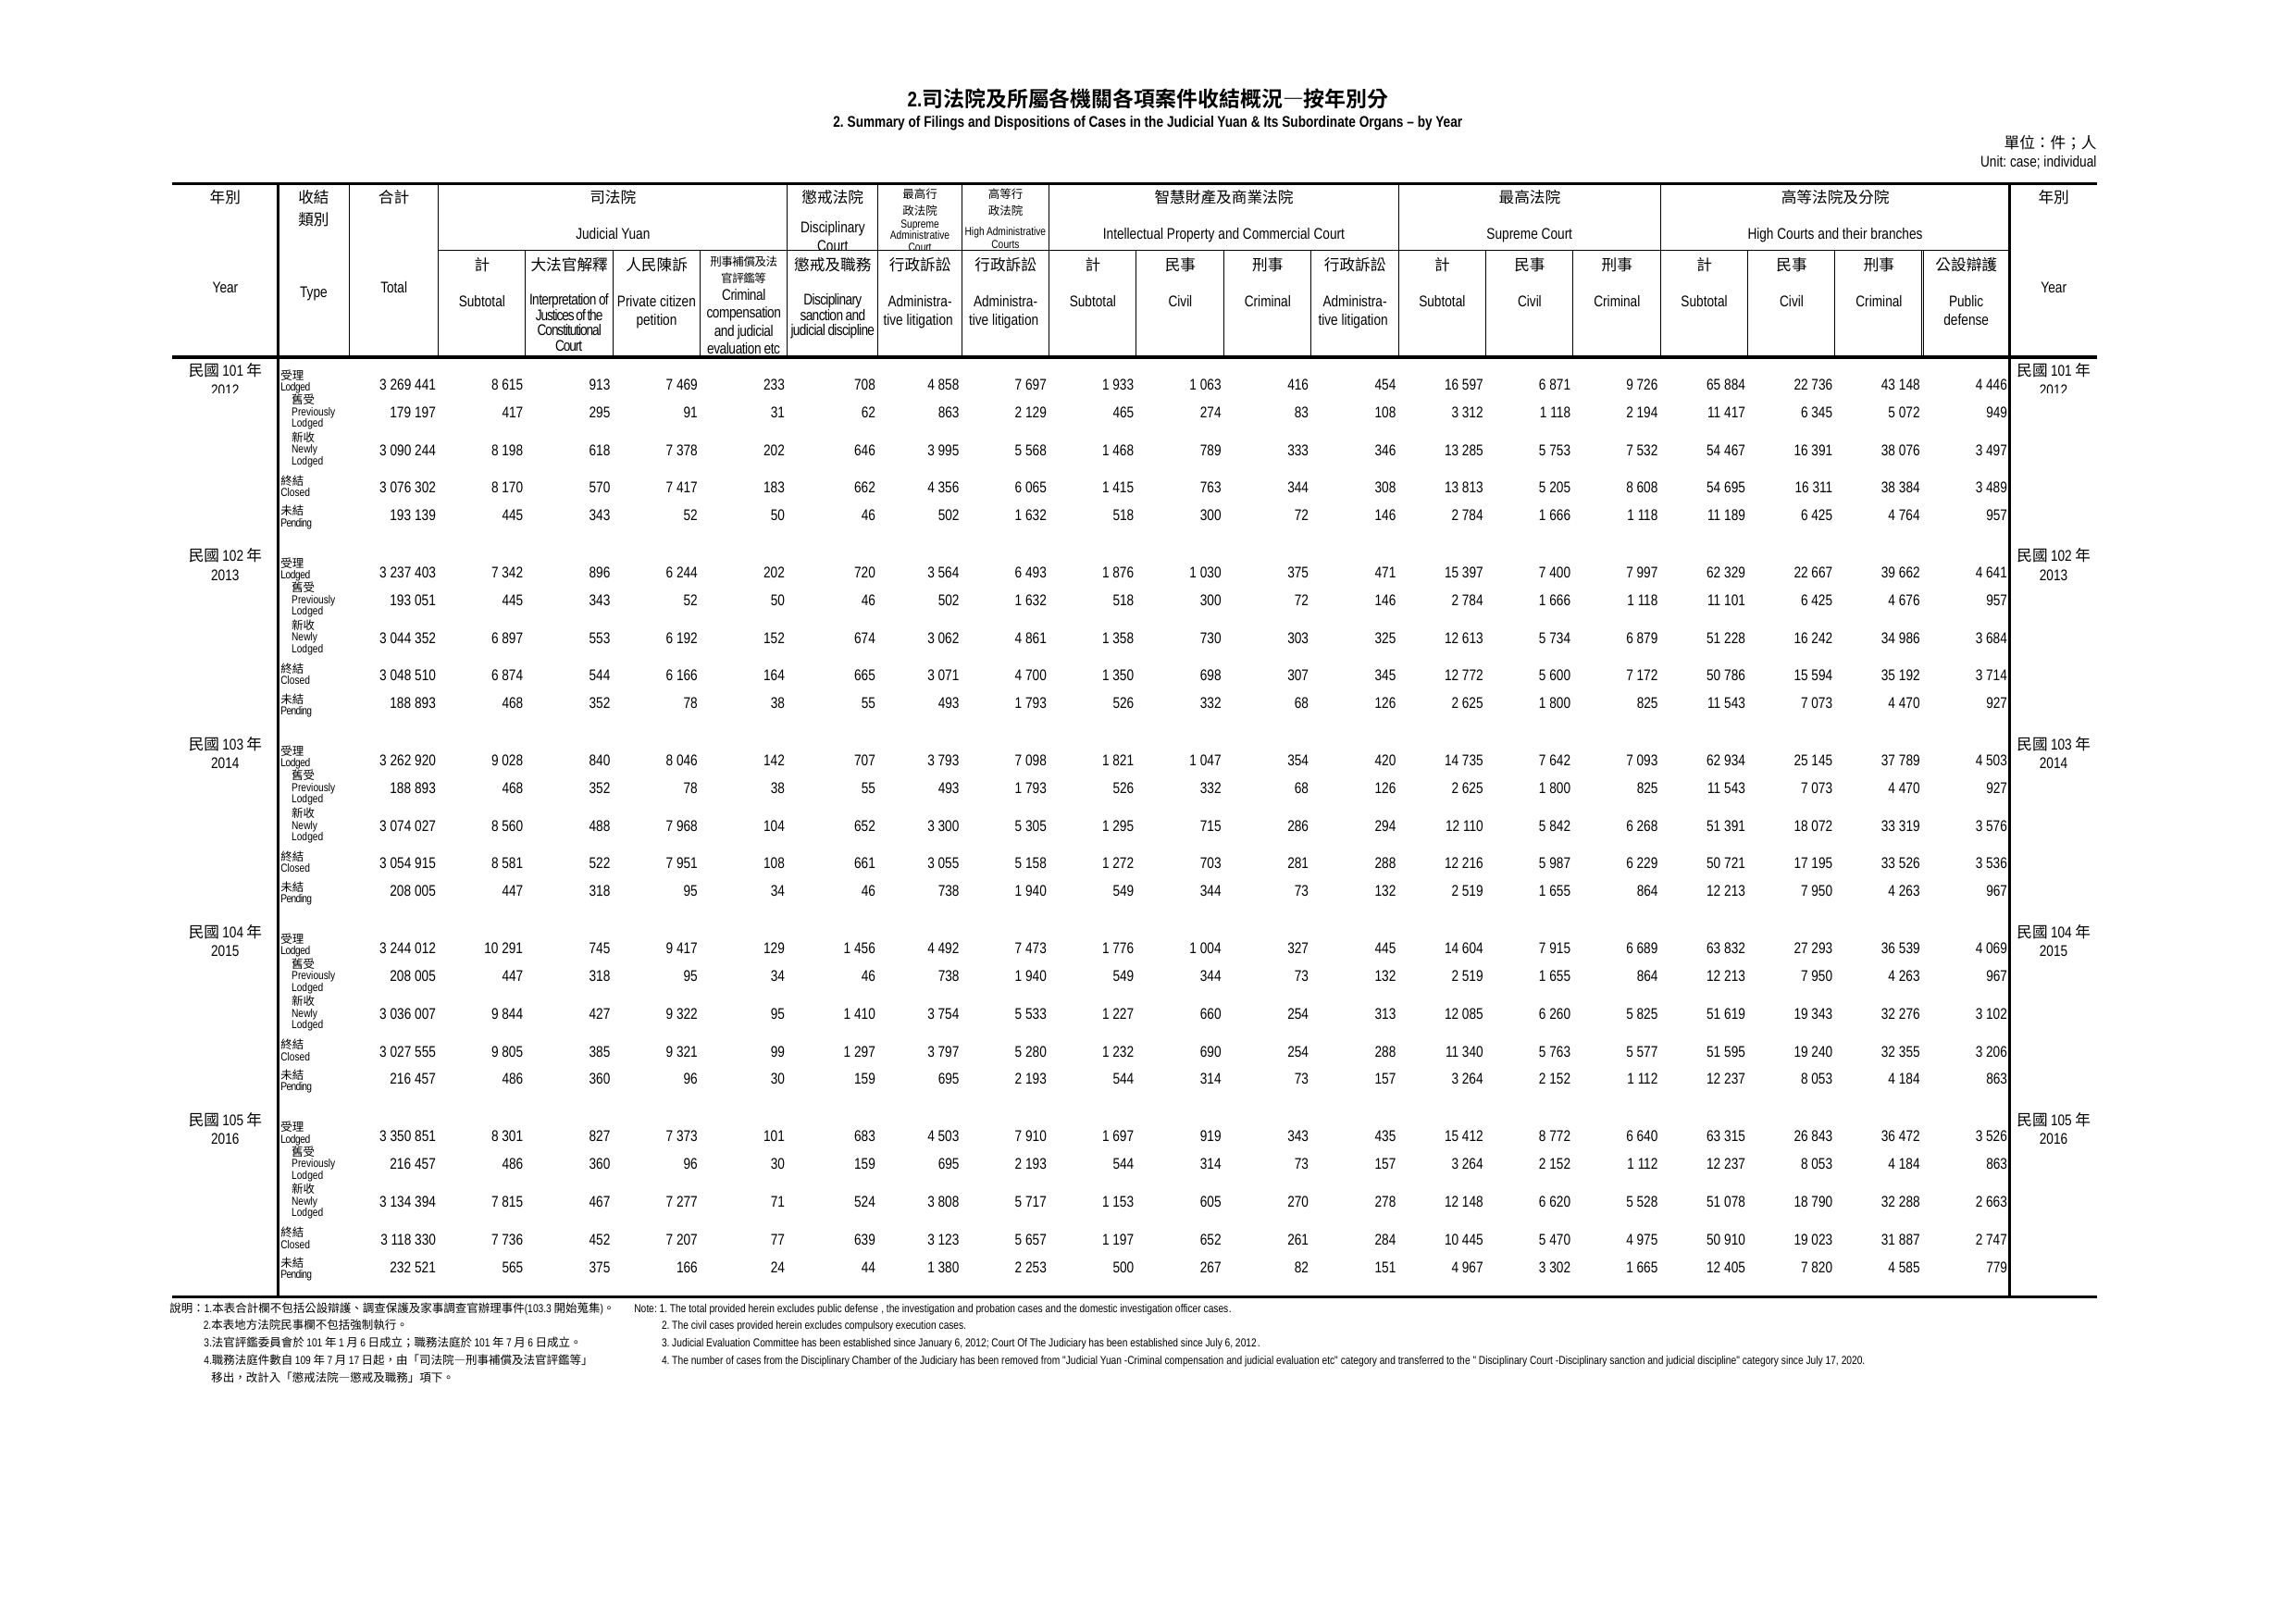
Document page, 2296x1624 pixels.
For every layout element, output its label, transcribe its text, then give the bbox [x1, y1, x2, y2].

table_cell 舊受 Previously Lodged [279, 957, 349, 995]
table_cell 445 [439, 506, 526, 543]
table_cell 779 [1922, 1258, 2008, 1295]
table_cell 570 [526, 468, 613, 506]
table_cell 未結 Pending [279, 694, 349, 732]
table_cell 522 [526, 845, 613, 882]
table_cell 5 305 [962, 807, 1049, 844]
table_cell 68 [1223, 694, 1311, 732]
table_cell 4 503 [1922, 732, 2008, 769]
table_cell 288 [1311, 845, 1398, 882]
table_cell 730 [1136, 619, 1223, 656]
table_cell 受理 Lodged [279, 359, 349, 393]
table_cell 刑事 Criminal [1835, 251, 1921, 355]
table_cell 318 [526, 882, 613, 920]
table_cell 7 417 [613, 468, 700, 506]
table_cell 11 543 [1660, 769, 1747, 807]
table_cell 695 [878, 1146, 962, 1183]
table_cell 4 446 [1922, 359, 2008, 393]
table_cell 民國104年 2015 [2011, 920, 2097, 957]
table_cell 12 772 [1398, 656, 1485, 694]
table_cell 新收 Newly Lodged [279, 619, 349, 656]
table_cell 15 412 [1398, 1108, 1485, 1145]
table_cell 12 148 [1398, 1183, 1485, 1221]
text 移出，改計入「懲戒法院—懲戒及職務」項下。 [204, 1368, 2126, 1385]
table_cell 142 [700, 732, 788, 769]
table_cell 77 [700, 1221, 788, 1258]
table_cell 486 [439, 1146, 526, 1183]
table_cell 314 [1136, 1146, 1223, 1183]
table_cell 565 [439, 1258, 526, 1295]
table_cell 8 053 [1748, 1070, 1835, 1108]
table_cell 126 [1311, 694, 1398, 732]
table_cell 486 [439, 1070, 526, 1108]
table_header 智慧財產及商業法院 Intellectual Property and Commercial Court [1049, 185, 1398, 250]
table_cell 95 [700, 995, 788, 1033]
table_cell 202 [700, 431, 788, 468]
table_cell 518 [1049, 581, 1136, 619]
table_cell 8 608 [1573, 468, 1660, 506]
table_cell 54 695 [1660, 468, 1747, 506]
table_cell 7 373 [613, 1108, 700, 1145]
table_cell 2 519 [1398, 882, 1485, 920]
table_cell 2 784 [1398, 581, 1485, 619]
table_cell 11 189 [1660, 506, 1747, 543]
table_cell 5 717 [962, 1183, 1049, 1221]
table_cell 7 910 [962, 1108, 1049, 1145]
table_cell 1 655 [1485, 957, 1573, 995]
table_cell 50 786 [1660, 656, 1747, 694]
table_cell 52 [613, 506, 700, 543]
table_cell 舊受 Previously Lodged [279, 769, 349, 807]
table_cell [2011, 1221, 2097, 1258]
table_cell 3 118 330 [349, 1221, 438, 1258]
text 2.司法院及所屬各機關各項案件收結概況―按年別分 [169, 82, 2126, 113]
table_cell 1 030 [1136, 544, 1223, 581]
table_cell [2011, 506, 2097, 543]
table_cell 未結 Pending [279, 506, 349, 543]
table_cell 352 [526, 694, 613, 732]
table_cell 大法官解釋 Interpretation of Justices of the Constitutional Court [526, 251, 613, 355]
table_cell 62 [788, 393, 877, 431]
table_cell 157 [1311, 1146, 1398, 1183]
table_cell 27 293 [1748, 920, 1835, 957]
table_cell 50 [700, 506, 788, 543]
table_cell 1 415 [1049, 468, 1136, 506]
table_cell 22 667 [1748, 544, 1835, 581]
table_cell 12 110 [1398, 807, 1485, 844]
table_cell 12 216 [1398, 845, 1485, 882]
table_cell 500 [1049, 1258, 1136, 1295]
table_cell 284 [1311, 1221, 1398, 1258]
table_cell 終結 Closed [279, 656, 349, 694]
table_cell 公設辯護 Public defense [1924, 251, 2008, 355]
table_cell 5 533 [962, 995, 1049, 1033]
table_cell [2011, 845, 2097, 882]
table_cell 303 [1223, 619, 1311, 656]
table_cell 3 793 [878, 732, 962, 769]
table_cell 146 [1311, 581, 1398, 619]
table_cell [172, 431, 277, 468]
table_cell 864 [1573, 882, 1660, 920]
table_cell 646 [788, 431, 877, 468]
table_cell 63 315 [1660, 1108, 1747, 1145]
table_cell 1 793 [962, 694, 1049, 732]
table_cell 民國103年 2014 [172, 732, 277, 769]
table_cell 38 [700, 769, 788, 807]
table_cell 5 987 [1485, 845, 1573, 882]
table_cell 344 [1136, 882, 1223, 920]
table_cell [2011, 1146, 2097, 1183]
table_cell 37 789 [1835, 732, 1922, 769]
table_cell 502 [878, 581, 962, 619]
table_cell 4 184 [1835, 1146, 1922, 1183]
table_cell 3 048 510 [349, 656, 438, 694]
table_header 懲戒法院 Disciplinary Court [788, 185, 877, 250]
table_cell 12 405 [1660, 1258, 1747, 1295]
table_cell 526 [1049, 694, 1136, 732]
table_cell 16 597 [1398, 359, 1485, 393]
table_cell 65 884 [1660, 359, 1747, 393]
table_cell 新收 Newly Lodged [279, 1183, 349, 1221]
table_cell 8 772 [1485, 1108, 1573, 1145]
table_cell 208 005 [349, 957, 438, 995]
table_cell 544 [1049, 1070, 1136, 1108]
table_cell 3 312 [1398, 393, 1485, 431]
table_cell 360 [526, 1146, 613, 1183]
text 說明：1.本表合計欄不包括公設辯護、調查保護及家事調查官辦理事件(103.3開始蒐集)。 Note: 1. The total provided herein excludes public defense , the investigation and probation cases and the domestic investigation officer cases. [169, 1298, 2126, 1316]
table_cell 314 [1136, 1070, 1223, 1108]
table_cell [2011, 882, 2097, 920]
table_header 最高行 政法院 Supreme Administrative Court [878, 185, 962, 250]
table_cell 267 [1136, 1258, 1223, 1295]
table_cell 308 [1311, 468, 1398, 506]
table_cell 終結 Closed [279, 1033, 349, 1070]
table_cell 1 112 [1573, 1146, 1660, 1183]
table_cell 639 [788, 1221, 877, 1258]
table_cell 4 470 [1835, 694, 1922, 732]
table_cell 刑事 Criminal [1573, 251, 1660, 355]
table_cell 12 237 [1660, 1070, 1747, 1108]
table_cell 660 [1136, 995, 1223, 1033]
table_cell 715 [1136, 807, 1223, 844]
table_cell 1 666 [1485, 506, 1573, 543]
table_cell 202 [700, 544, 788, 581]
table_cell 計 Subtotal [1399, 251, 1485, 355]
table_cell 789 [1136, 431, 1223, 468]
table_cell 445 [439, 581, 526, 619]
table_header 高等法院及分院 High Courts and their branches [1661, 185, 2008, 250]
table_cell [2011, 619, 2097, 656]
text 2. Summary of Filings and Dispositions of Cases in the Judicial Yuan & Its Subordinate Organs – by Year [169, 113, 2126, 130]
table_cell 332 [1136, 769, 1223, 807]
table_cell 3 300 [878, 807, 962, 844]
table_cell 159 [788, 1146, 877, 1183]
table_cell 39 662 [1835, 544, 1922, 581]
table_cell [172, 995, 277, 1033]
table_cell 終結 Closed [279, 468, 349, 506]
table_cell 233 [700, 359, 788, 393]
table_cell 計 Subtotal [1661, 251, 1747, 355]
table_cell 7 950 [1748, 882, 1835, 920]
table_header 高等行 政法院 High Administrative Courts [962, 185, 1049, 250]
table_cell 懲戒及職務 Disciplinary sanction and judicial discipline [788, 251, 877, 355]
table_cell 3 264 [1398, 1146, 1485, 1183]
table_cell 375 [1223, 544, 1311, 581]
table_cell 10 291 [439, 920, 526, 957]
table_cell 受理 Lodged [279, 920, 349, 957]
table_cell 4 263 [1835, 882, 1922, 920]
table_cell 8 615 [439, 359, 526, 393]
table_cell 50 [700, 581, 788, 619]
table_cell 216 457 [349, 1146, 438, 1183]
table_cell 2 129 [962, 393, 1049, 431]
table_cell 2 625 [1398, 769, 1485, 807]
table_cell 3 754 [878, 995, 962, 1033]
text Unit: case; individual [169, 153, 2096, 170]
table_cell 553 [526, 619, 613, 656]
table_cell 318 [526, 957, 613, 995]
table_cell 927 [1922, 694, 2008, 732]
table_cell 618 [526, 431, 613, 468]
table_cell 16 311 [1748, 468, 1835, 506]
table_cell 計 Subtotal [439, 251, 525, 355]
table_cell 1 410 [788, 995, 877, 1033]
table_cell 3 123 [878, 1221, 962, 1258]
table_cell 360 [526, 1070, 613, 1108]
table_header 合計 Total [350, 185, 438, 355]
table_cell 3 134 394 [349, 1183, 438, 1221]
table_cell 12 213 [1660, 957, 1747, 995]
table_cell 95 [613, 957, 700, 995]
table_cell [2011, 1183, 2097, 1221]
table_cell 6 260 [1485, 995, 1573, 1033]
table_cell 99 [700, 1033, 788, 1070]
table_header 司法院 Judicial Yuan [439, 185, 787, 250]
table_cell 51 228 [1660, 619, 1747, 656]
table_cell 3 995 [878, 431, 962, 468]
table_cell [172, 694, 277, 732]
table_cell 7 697 [962, 359, 1049, 393]
table_cell 827 [526, 1108, 613, 1145]
table_cell 6 689 [1573, 920, 1660, 957]
table_cell 15 594 [1748, 656, 1835, 694]
table_cell 68 [1223, 769, 1311, 807]
table_cell 人民陳訴 Private citizen petition [614, 251, 700, 355]
table_cell 707 [788, 732, 877, 769]
table_cell [172, 1146, 277, 1183]
table_cell 4 470 [1835, 769, 1922, 807]
table_cell 913 [526, 359, 613, 393]
table_cell [2011, 995, 2097, 1033]
table_cell 1 297 [788, 1033, 877, 1070]
table_cell 民國105年 2016 [2011, 1108, 2097, 1145]
table_cell 1 197 [1049, 1221, 1136, 1258]
table_cell 3 055 [878, 845, 962, 882]
table_cell 3 526 [1922, 1108, 2008, 1145]
table_cell 4 492 [878, 920, 962, 957]
table_cell 7 073 [1748, 694, 1835, 732]
table_cell 164 [700, 656, 788, 694]
table_cell 4 356 [878, 468, 962, 506]
table_cell 949 [1922, 393, 2008, 431]
table_cell 19 023 [1748, 1221, 1835, 1258]
table_cell 6 871 [1485, 359, 1573, 393]
table_cell 1 295 [1049, 807, 1136, 844]
table_cell 1 697 [1049, 1108, 1136, 1145]
table_cell 343 [1223, 1108, 1311, 1145]
table_cell 3 264 [1398, 1070, 1485, 1108]
table_cell 7 473 [962, 920, 1049, 957]
table_cell [2011, 957, 2097, 995]
table_header 年別 Year [2011, 185, 2097, 355]
table_cell 62 329 [1660, 544, 1747, 581]
table_cell 8 560 [439, 807, 526, 844]
table_cell 12 613 [1398, 619, 1485, 656]
table_cell 208 005 [349, 882, 438, 920]
table_cell 183 [700, 468, 788, 506]
table_cell 34 [700, 957, 788, 995]
table_cell [172, 619, 277, 656]
table_cell 967 [1922, 957, 2008, 995]
table_cell 3 808 [878, 1183, 962, 1221]
table_cell 344 [1136, 957, 1223, 995]
table_cell 3 489 [1922, 468, 2008, 506]
table_cell 661 [788, 845, 877, 882]
table_cell 159 [788, 1070, 877, 1108]
table_cell 825 [1573, 769, 1660, 807]
table_cell 96 [613, 1146, 700, 1183]
table_cell 863 [1922, 1146, 2008, 1183]
table_cell 1 655 [1485, 882, 1573, 920]
table_cell 13 285 [1398, 431, 1485, 468]
table_cell 254 [1223, 1033, 1311, 1070]
text 單位：件；人 [169, 130, 2096, 153]
table_cell 6 229 [1573, 845, 1660, 882]
table_cell 1 468 [1049, 431, 1136, 468]
table_cell 2 519 [1398, 957, 1485, 995]
table_cell 5 568 [962, 431, 1049, 468]
table_cell [172, 581, 277, 619]
table_cell 5 763 [1485, 1033, 1573, 1070]
table_cell 6 640 [1573, 1108, 1660, 1145]
table_cell 108 [1311, 393, 1398, 431]
table_cell [172, 1258, 277, 1295]
table_cell 104 [700, 807, 788, 844]
table_cell 445 [1311, 920, 1398, 957]
table_cell 91 [613, 393, 700, 431]
table_cell 3 497 [1922, 431, 2008, 468]
table_cell [2011, 1070, 2097, 1108]
table_cell 4 069 [1922, 920, 2008, 957]
table_cell 16 391 [1748, 431, 1835, 468]
table_cell 6 425 [1748, 506, 1835, 543]
table_cell 690 [1136, 1033, 1223, 1070]
table_cell 4 263 [1835, 957, 1922, 995]
table_cell 刑事 Criminal [1224, 251, 1310, 355]
table_cell 967 [1922, 882, 2008, 920]
table_cell 254 [1223, 995, 1311, 1033]
table_cell 72 [1223, 581, 1311, 619]
table_cell 5 470 [1485, 1221, 1573, 1258]
table_cell 132 [1311, 882, 1398, 920]
table_cell 5 280 [962, 1033, 1049, 1070]
table_cell 1 112 [1573, 1070, 1660, 1108]
table_cell 7 400 [1485, 544, 1573, 581]
table_cell [172, 1033, 277, 1070]
table_cell 2 152 [1485, 1070, 1573, 1108]
table_cell 605 [1136, 1183, 1223, 1221]
table_cell 終結 Closed [279, 845, 349, 882]
table_cell 416 [1223, 359, 1311, 393]
table_cell 188 893 [349, 769, 438, 807]
table_cell 95 [613, 882, 700, 920]
table_cell 51 391 [1660, 807, 1747, 844]
table_cell 55 [788, 769, 877, 807]
table_cell 1 227 [1049, 995, 1136, 1033]
table_cell 7 469 [613, 359, 700, 393]
table_cell 295 [526, 393, 613, 431]
table_cell 4 858 [878, 359, 962, 393]
table_cell 13 813 [1398, 468, 1485, 506]
table_cell [2011, 807, 2097, 844]
table_cell 96 [613, 1070, 700, 1108]
table_cell 36 539 [1835, 920, 1922, 957]
table_cell 179 197 [349, 393, 438, 431]
table_cell 6 192 [613, 619, 700, 656]
table_cell 11 101 [1660, 581, 1747, 619]
table_cell 6 166 [613, 656, 700, 694]
table_cell 5 600 [1485, 656, 1573, 694]
table_cell 63 832 [1660, 920, 1747, 957]
table_cell 3 027 555 [349, 1033, 438, 1070]
table_cell 3 090 244 [349, 431, 438, 468]
table_cell 民事 Civil [1748, 251, 1834, 355]
table_cell 25 145 [1748, 732, 1835, 769]
table_cell 695 [878, 1070, 962, 1108]
table_cell 5 528 [1573, 1183, 1660, 1221]
table_cell 1 047 [1136, 732, 1223, 769]
table_cell 1 800 [1485, 769, 1573, 807]
table_cell [2011, 1033, 2097, 1070]
table_cell 2 663 [1922, 1183, 2008, 1221]
table_cell 738 [878, 882, 962, 920]
table_cell 14 735 [1398, 732, 1485, 769]
table_cell 927 [1922, 769, 2008, 807]
table_cell 5 072 [1835, 393, 1922, 431]
table_cell 3 797 [878, 1033, 962, 1070]
table_cell 8 170 [439, 468, 526, 506]
table_cell 7 951 [613, 845, 700, 882]
table_cell 78 [613, 769, 700, 807]
table_cell 129 [700, 920, 788, 957]
table_cell [2011, 393, 2097, 431]
table_cell 471 [1311, 544, 1398, 581]
table_cell 354 [1223, 732, 1311, 769]
table_cell 50 721 [1660, 845, 1747, 882]
table_cell [172, 1070, 277, 1108]
table_cell 896 [526, 544, 613, 581]
table_cell 71 [700, 1183, 788, 1221]
table_cell 7 093 [1573, 732, 1660, 769]
table_cell 6 065 [962, 468, 1049, 506]
table_cell 493 [878, 769, 962, 807]
table_cell 488 [526, 807, 613, 844]
table_cell 計 Subtotal [1049, 251, 1136, 355]
table_cell 1 776 [1049, 920, 1136, 957]
table_cell 3 206 [1922, 1033, 2008, 1070]
table_cell 46 [788, 506, 877, 543]
table_cell 4 764 [1835, 506, 1922, 543]
table_cell 3 054 915 [349, 845, 438, 882]
table_cell 8 053 [1748, 1146, 1835, 1183]
table_cell 454 [1311, 359, 1398, 393]
table_cell 6 493 [962, 544, 1049, 581]
table_cell 2 253 [962, 1258, 1049, 1295]
table_cell 1 118 [1573, 506, 1660, 543]
table_cell 12 213 [1660, 882, 1747, 920]
table_cell 447 [439, 882, 526, 920]
table_cell 665 [788, 656, 877, 694]
table_cell 146 [1311, 506, 1398, 543]
table_cell 2 193 [962, 1146, 1049, 1183]
table_cell 舊受 Previously Lodged [279, 1146, 349, 1183]
table_cell 825 [1573, 694, 1660, 732]
table_cell 1 632 [962, 581, 1049, 619]
table_cell 8 198 [439, 431, 526, 468]
table_cell 5 577 [1573, 1033, 1660, 1070]
table_cell 435 [1311, 1108, 1398, 1145]
table_cell 7 378 [613, 431, 700, 468]
table_cell 2 193 [962, 1070, 1049, 1108]
table_cell 2 625 [1398, 694, 1485, 732]
table_cell 26 843 [1748, 1108, 1835, 1145]
table_cell 8 581 [439, 845, 526, 882]
table_cell 19 343 [1748, 995, 1835, 1033]
table_cell 703 [1136, 845, 1223, 882]
table_cell 9 844 [439, 995, 526, 1033]
table_cell 舊受 Previously Lodged [279, 581, 349, 619]
table_cell [172, 468, 277, 506]
table_cell 19 240 [1748, 1033, 1835, 1070]
table_cell 6 244 [613, 544, 700, 581]
table_cell 307 [1223, 656, 1311, 694]
table_cell 46 [788, 882, 877, 920]
table_cell 216 457 [349, 1070, 438, 1108]
table_cell 674 [788, 619, 877, 656]
table_cell 864 [1573, 957, 1660, 995]
table_cell 33 526 [1835, 845, 1922, 882]
table_cell 33 319 [1835, 807, 1922, 844]
table_cell 8 301 [439, 1108, 526, 1145]
table_cell 101 [700, 1108, 788, 1145]
table_cell 5 205 [1485, 468, 1573, 506]
table_cell 313 [1311, 995, 1398, 1033]
table_cell 52 [613, 581, 700, 619]
table_cell 未結 Pending [279, 882, 349, 920]
table_cell 346 [1311, 431, 1398, 468]
table_cell 6 425 [1748, 581, 1835, 619]
table_cell 7 950 [1748, 957, 1835, 995]
table_cell [2011, 431, 2097, 468]
table_cell 3 564 [878, 544, 962, 581]
table_cell 4 641 [1922, 544, 2008, 581]
table_cell 38 [700, 694, 788, 732]
table_cell 35 192 [1835, 656, 1922, 694]
table_cell 14 604 [1398, 920, 1485, 957]
table_cell 51 619 [1660, 995, 1747, 1033]
table_header 收結 類別 Type [279, 185, 349, 355]
table_cell [172, 1183, 277, 1221]
table_cell 12 085 [1398, 995, 1485, 1033]
table_cell 民國105年 2016 [172, 1108, 277, 1145]
table_cell [2011, 581, 2097, 619]
table_cell 3 302 [1485, 1258, 1573, 1295]
table_cell 345 [1311, 656, 1398, 694]
table_cell 1 800 [1485, 694, 1573, 732]
table_cell 7 342 [439, 544, 526, 581]
table_cell 863 [878, 393, 962, 431]
table_cell 544 [526, 656, 613, 694]
table_cell 3 102 [1922, 995, 2008, 1033]
table_cell 未結 Pending [279, 1258, 349, 1295]
table_cell 受理 Lodged [279, 732, 349, 769]
table_cell 51 595 [1660, 1033, 1747, 1070]
table_cell 5 842 [1485, 807, 1573, 844]
table_cell 4 975 [1573, 1221, 1660, 1258]
table_cell 1 793 [962, 769, 1049, 807]
table_cell 36 472 [1835, 1108, 1922, 1145]
table_cell 152 [700, 619, 788, 656]
table_cell 9 805 [439, 1033, 526, 1070]
table_cell 344 [1223, 468, 1311, 506]
table_cell 3 536 [1922, 845, 2008, 882]
table_cell 43 148 [1835, 359, 1922, 393]
table_cell 7 532 [1573, 431, 1660, 468]
table_cell 新收 Newly Lodged [279, 807, 349, 844]
table_cell 4 676 [1835, 581, 1922, 619]
table_cell 518 [1049, 506, 1136, 543]
table_cell 3 076 302 [349, 468, 438, 506]
table_cell 157 [1311, 1070, 1398, 1108]
table_cell 6 268 [1573, 807, 1660, 844]
table_cell 終結 Closed [279, 1221, 349, 1258]
table_cell [2011, 1258, 2097, 1295]
table_cell 3 262 920 [349, 732, 438, 769]
table_cell 3 074 027 [349, 807, 438, 844]
text 2.本表地方法院民事欄不包括強制執行。 2. The civil cases provided herein excludes compulsory execution cases. [169, 1316, 2126, 1333]
table_cell 1 933 [1049, 359, 1136, 393]
table_cell 2 747 [1922, 1221, 2008, 1258]
table_cell 452 [526, 1221, 613, 1258]
table_cell 420 [1311, 732, 1398, 769]
table_cell 493 [878, 694, 962, 732]
table_cell 新收 Newly Lodged [279, 995, 349, 1033]
table_cell 民事 Civil [1486, 251, 1572, 355]
table_cell 5 734 [1485, 619, 1573, 656]
table_cell 7 172 [1573, 656, 1660, 694]
table_cell 327 [1223, 920, 1311, 957]
table_cell 11 417 [1660, 393, 1747, 431]
table_cell [172, 393, 277, 431]
table_cell 7 207 [613, 1221, 700, 1258]
table_cell 4 184 [1835, 1070, 1922, 1108]
table_cell 6 874 [439, 656, 526, 694]
table_cell 38 076 [1835, 431, 1922, 468]
table_cell 5 825 [1573, 995, 1660, 1033]
table_cell 舊受 Previously Lodged [279, 393, 349, 431]
table_cell 民事 Civil [1136, 251, 1223, 355]
table_cell 4 700 [962, 656, 1049, 694]
table_cell 54 467 [1660, 431, 1747, 468]
table_cell 286 [1223, 807, 1311, 844]
table_cell [172, 1221, 277, 1258]
table_cell 34 986 [1835, 619, 1922, 656]
table_cell 民國104年 2015 [172, 920, 277, 957]
table_cell 46 [788, 957, 877, 995]
table_cell 受理 Lodged [279, 1108, 349, 1145]
table_header 最高法院 Supreme Court [1399, 185, 1660, 250]
table_cell 294 [1311, 807, 1398, 844]
table_cell 9 028 [439, 732, 526, 769]
table_cell 新收 Newly Lodged [279, 431, 349, 468]
table_cell [2011, 468, 2097, 506]
table_cell 民國102年 2013 [172, 544, 277, 581]
table_cell 288 [1311, 1033, 1398, 1070]
table_cell 4 967 [1398, 1258, 1485, 1295]
table_cell 720 [788, 544, 877, 581]
table_cell 7 098 [962, 732, 1049, 769]
table_cell 502 [878, 506, 962, 543]
table_cell 232 521 [349, 1258, 438, 1295]
table_cell 7 997 [1573, 544, 1660, 581]
table_cell 16 242 [1748, 619, 1835, 656]
table_cell 3 071 [878, 656, 962, 694]
table_cell 12 237 [1660, 1146, 1747, 1183]
table_cell 7 073 [1748, 769, 1835, 807]
table_cell 1 876 [1049, 544, 1136, 581]
table_cell 8 046 [613, 732, 700, 769]
table_cell 3 350 851 [349, 1108, 438, 1145]
table_cell 刑事補償及法官評鑑等 Criminal compensation and judicial evaluation etc [701, 251, 787, 355]
table_cell 78 [613, 694, 700, 732]
table_cell 1 153 [1049, 1183, 1136, 1221]
table_cell 1 232 [1049, 1033, 1136, 1070]
table_cell 1 063 [1136, 359, 1223, 393]
table_cell [172, 845, 277, 882]
table_cell 6 879 [1573, 619, 1660, 656]
table_cell 1 358 [1049, 619, 1136, 656]
table_cell 166 [613, 1258, 700, 1295]
table_cell 51 078 [1660, 1183, 1747, 1221]
table_cell 417 [439, 393, 526, 431]
table_cell 72 [1223, 506, 1311, 543]
table_cell 24 [700, 1258, 788, 1295]
table_cell [2011, 694, 2097, 732]
table_cell 683 [788, 1108, 877, 1145]
table_cell 652 [788, 807, 877, 844]
table_cell 民國101年 2012 [172, 359, 277, 393]
table_cell 126 [1311, 769, 1398, 807]
table_cell 3 714 [1922, 656, 2008, 694]
table_cell 108 [700, 845, 788, 882]
table_header 年別 Year [172, 185, 277, 355]
table_cell 11 340 [1398, 1033, 1485, 1070]
table_cell 3 062 [878, 619, 962, 656]
table_cell 549 [1049, 957, 1136, 995]
table_cell 957 [1922, 581, 2008, 619]
table_cell 5 657 [962, 1221, 1049, 1258]
table_cell 738 [878, 957, 962, 995]
table_cell 151 [1311, 1258, 1398, 1295]
table_cell 4 585 [1835, 1258, 1922, 1295]
table_cell 7 642 [1485, 732, 1573, 769]
table_cell 44 [788, 1258, 877, 1295]
table_cell [172, 506, 277, 543]
table_cell 6 620 [1485, 1183, 1573, 1221]
table_cell 652 [1136, 1221, 1223, 1258]
table_cell 民國102年 2013 [2011, 544, 2097, 581]
table_cell 9 321 [613, 1033, 700, 1070]
table_cell 31 887 [1835, 1221, 1922, 1258]
table_cell 7 915 [1485, 920, 1573, 957]
table_cell 919 [1136, 1108, 1223, 1145]
table_cell 188 893 [349, 694, 438, 732]
table_cell 38 384 [1835, 468, 1922, 506]
table_cell 465 [1049, 393, 1136, 431]
table_cell 193 139 [349, 506, 438, 543]
table_cell 32 288 [1835, 1183, 1922, 1221]
table_cell 840 [526, 732, 613, 769]
table_cell 55 [788, 694, 877, 732]
table_cell 333 [1223, 431, 1311, 468]
table_cell 行政訴訟 Administra- tive litigation [1311, 251, 1398, 355]
table_cell 1 456 [788, 920, 877, 957]
table_cell 3 576 [1922, 807, 2008, 844]
table_cell 332 [1136, 694, 1223, 732]
table_cell 1 118 [1573, 581, 1660, 619]
table_cell 468 [439, 769, 526, 807]
table_cell 526 [1049, 769, 1136, 807]
table_cell 行政訴訟 Administra- tive litigation [962, 251, 1049, 355]
table_cell 82 [1223, 1258, 1311, 1295]
table_cell 662 [788, 468, 877, 506]
table_cell 1 004 [1136, 920, 1223, 957]
table_cell 18 790 [1748, 1183, 1835, 1221]
table_cell 9 726 [1573, 359, 1660, 393]
table_cell 524 [788, 1183, 877, 1221]
table_cell 73 [1223, 957, 1311, 995]
text 4.職務法庭件數自109年7月17日起，由「司法院—刑事補償及法官評鑑等」 4. The number of cases from the Disciplinary Chamber of the Judiciary has been removed from "Judicial Yuan -Criminal compensation and judicial evaluation etc" category and transferred to the " Disciplinary Court -Disciplinary sanction and judicial discipline" category since July 17, 2020. [204, 1350, 2126, 1368]
table_cell [172, 769, 277, 807]
table_cell 受理 Lodged [279, 544, 349, 581]
table_cell 7 968 [613, 807, 700, 844]
table_cell 50 910 [1660, 1221, 1747, 1258]
table_cell 4 503 [878, 1108, 962, 1145]
table_cell 9 322 [613, 995, 700, 1033]
table_cell 5 753 [1485, 431, 1573, 468]
table_cell 957 [1922, 506, 2008, 543]
table_cell 30 [700, 1070, 788, 1108]
table_cell 3 237 403 [349, 544, 438, 581]
table_cell 11 543 [1660, 694, 1747, 732]
table_cell 1 665 [1573, 1258, 1660, 1295]
text 3.法官評鑑委員會於101年1月6日成立；職務法庭於101年7月6日成立。 3. Judicial Evaluation Committee has been established since January 6, 2012; Court Of The Judiciary has been established since July 6, 2012. [169, 1333, 2126, 1350]
table_cell 1 821 [1049, 732, 1136, 769]
table_cell 未結 Pending [279, 1070, 349, 1108]
table_cell [2011, 656, 2097, 694]
table_cell 9 417 [613, 920, 700, 957]
table_cell 6 897 [439, 619, 526, 656]
table_cell 73 [1223, 1146, 1311, 1183]
table_cell 5 158 [962, 845, 1049, 882]
table_cell 17 195 [1748, 845, 1835, 882]
table_cell 447 [439, 957, 526, 995]
table_cell 193 051 [349, 581, 438, 619]
table_cell 343 [526, 581, 613, 619]
table_cell 375 [526, 1258, 613, 1295]
table_cell 343 [526, 506, 613, 543]
table_cell 31 [700, 393, 788, 431]
table_cell [172, 656, 277, 694]
table_cell 3 036 007 [349, 995, 438, 1033]
table_cell 3 244 012 [349, 920, 438, 957]
table_cell 1 118 [1485, 393, 1573, 431]
table_cell 281 [1223, 845, 1311, 882]
table_cell 763 [1136, 468, 1223, 506]
table_cell 2 152 [1485, 1146, 1573, 1183]
table_cell 4 861 [962, 619, 1049, 656]
table_cell 2 194 [1573, 393, 1660, 431]
table_cell 278 [1311, 1183, 1398, 1221]
table_cell 1 380 [878, 1258, 962, 1295]
table_cell 549 [1049, 882, 1136, 920]
table_cell 1 272 [1049, 845, 1136, 882]
table_cell 467 [526, 1183, 613, 1221]
table_cell 385 [526, 1033, 613, 1070]
table_cell 22 736 [1748, 359, 1835, 393]
table_cell 1 940 [962, 957, 1049, 995]
table_cell [172, 957, 277, 995]
table_cell 46 [788, 581, 877, 619]
table_cell 7 736 [439, 1221, 526, 1258]
table_cell 32 276 [1835, 995, 1922, 1033]
table_cell 270 [1223, 1183, 1311, 1221]
table_cell 325 [1311, 619, 1398, 656]
table_cell 274 [1136, 393, 1223, 431]
table_cell 3 684 [1922, 619, 2008, 656]
table_cell 73 [1223, 882, 1311, 920]
table_cell 34 [700, 882, 788, 920]
table_cell 3 044 352 [349, 619, 438, 656]
table_cell 32 355 [1835, 1033, 1922, 1070]
table_cell 352 [526, 769, 613, 807]
table_cell [172, 882, 277, 920]
table_cell 行政訴訟 Administra- tive litigation [878, 251, 962, 355]
table_cell 863 [1922, 1070, 2008, 1108]
table_cell 6 345 [1748, 393, 1835, 431]
table_cell 468 [439, 694, 526, 732]
table_cell 62 934 [1660, 732, 1747, 769]
table_cell 3 269 441 [349, 359, 438, 393]
table_cell 745 [526, 920, 613, 957]
table_cell 83 [1223, 393, 1311, 431]
table_cell 300 [1136, 506, 1223, 543]
table_cell 2 784 [1398, 506, 1485, 543]
table_cell 民國103年 2014 [2011, 732, 2097, 769]
table_cell 7 815 [439, 1183, 526, 1221]
table_cell 300 [1136, 581, 1223, 619]
table_cell 708 [788, 359, 877, 393]
table_cell 261 [1223, 1221, 1311, 1258]
table_cell [172, 807, 277, 844]
table_cell 7 820 [1748, 1258, 1835, 1295]
table_cell [2011, 769, 2097, 807]
table_cell 1 666 [1485, 581, 1573, 619]
table_cell 698 [1136, 656, 1223, 694]
table_cell 18 072 [1748, 807, 1835, 844]
table_cell 1 632 [962, 506, 1049, 543]
table_cell 1 940 [962, 882, 1049, 920]
table_cell 1 350 [1049, 656, 1136, 694]
table_cell 民國101年 2012 [2011, 359, 2097, 393]
table_cell 544 [1049, 1146, 1136, 1183]
table_cell 132 [1311, 957, 1398, 995]
table_cell 7 277 [613, 1183, 700, 1221]
table_cell 427 [526, 995, 613, 1033]
table_cell 15 397 [1398, 544, 1485, 581]
table_cell 30 [700, 1146, 788, 1183]
table_cell 73 [1223, 1070, 1311, 1108]
table_cell 10 445 [1398, 1221, 1485, 1258]
